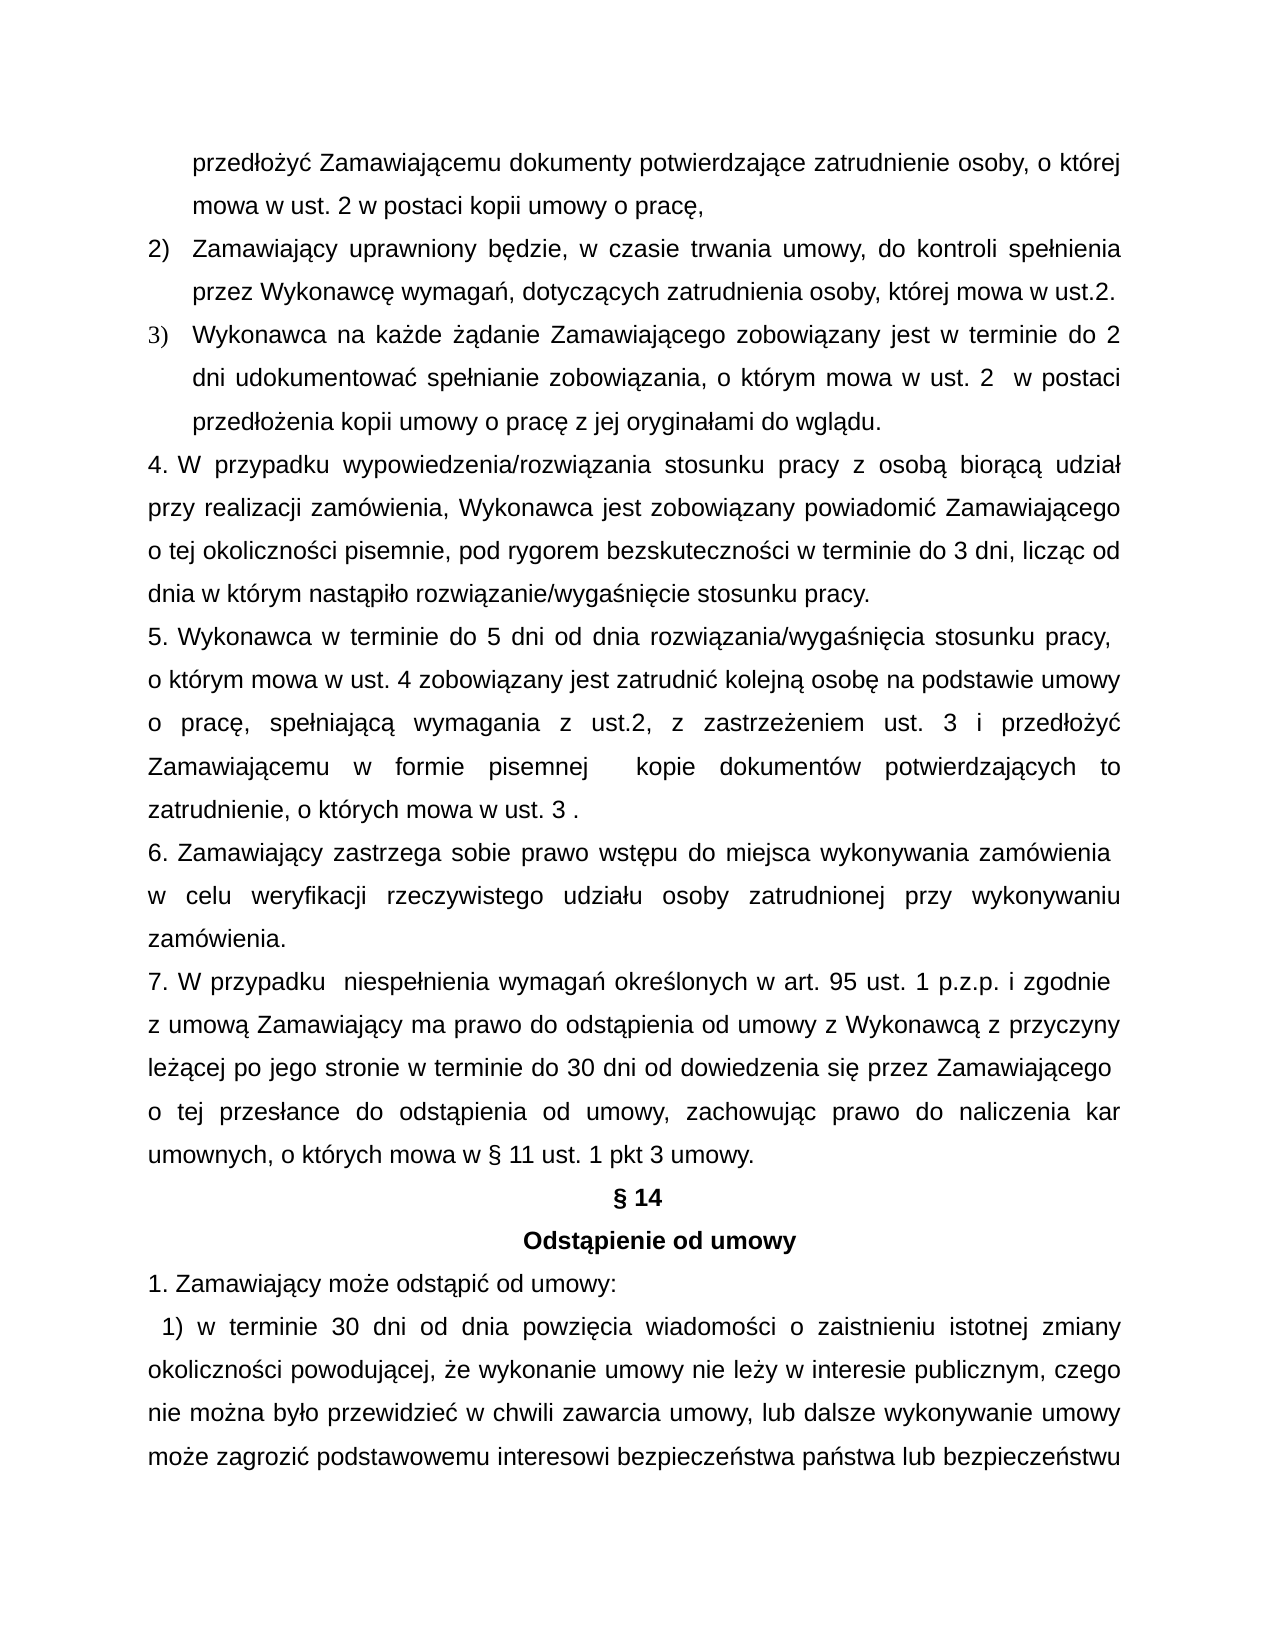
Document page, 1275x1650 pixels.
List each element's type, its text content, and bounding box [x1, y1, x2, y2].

list W przypadku wypowiedzenia/rozwiązania stosunku pracy z osobą biorącą udział przy realizacji zamówienia, Wykonawca jest zobowiązany powiadomić Zamawiającego o tej okoliczności pisemnie, pod rygorem bezskuteczności w terminie do 3 dni, licząc od dnia w którym nastąpiło rozwiązanie/wygaśnięcie stosunku pracy. [148, 449, 1122, 608]
list 1. Zamawiający może odstąpić od umowy: [0, 1269, 1122, 1298]
list 1) w terminie 30 dni od dnia powzięcia wiadomości o zaistnieniu istotnej zmiany okoliczności powodującej, że wykonanie umowy nie leży w interesie publicznym, czego nie można było przewidzieć w chwili zawarcia umowy, lub dalsze wykonywanie umowy może zagrozić podstawowemu interesowi bezpieczeństwa państwa lub bezpieczeństwu [148, 1312, 1122, 1470]
text § 14 [103, 1183, 1172, 1211]
list przedłożyć Zamawiającemu dokumenty potwierdzające zatrudnienie osoby, o której mowa w ust. 2 w postaci kopii umowy o pracę, [148, 148, 1122, 219]
list Wykonawca w terminie do 5 dni od dnia rozwiązania/wygaśnięcia stosunku pracy, o którym mowa w ust. 4 zobowiązany jest zatrudnić kolejną osobę na podstawie umowy o pracę, spełniającą wymagania z ust.2, z zastrzeżeniem ust. 3 i przedłożyć Zamawiającemu w formie pisemnej kopie dokumentów potwierdzających to zatrudnienie, o których mowa w ust. 3 . [148, 622, 1122, 823]
list Zamawiający uprawniony będzie, w czasie trwania umowy, do kontroli spełnienia przez Wykonawcę wymagań, dotyczących zatrudnienia osoby, której mowa w ust.2. [148, 234, 1122, 306]
text Odstąpienie od umowy [148, 1226, 1172, 1254]
list Zamawiający zastrzega sobie prawo wstępu do miejsca wykonywania zamówienia w celu weryfikacji rzeczywistego udziału osoby zatrudnionej przy wykonywaniu zamówienia. [148, 838, 1122, 953]
list 7. W przypadku niespełnienia wymagań określonych w art. 95 ust. 1 p.z.p. i zgodnie z umową Zamawiający ma prawo do odstąpienia od umowy z Wykonawcą z przyczyny leżącej po jego stronie w terminie do 30 dni od dowiedzenia się przez Zamawiającego o tej przesłance do odstąpienia od umowy, zachowując prawo do naliczenia kar umownych, o których mowa w § 11 ust. 1 pkt 3 umowy. [148, 967, 1122, 1168]
list Wykonawca na każde żądanie Zamawiającego zobowiązany jest w terminie do 2 dni udokumentować spełnianie zobowiązania, o którym mowa w ust. 2 w postaci przedłożenia kopii umowy o pracę z jej oryginałami do wglądu. [148, 320, 1122, 435]
